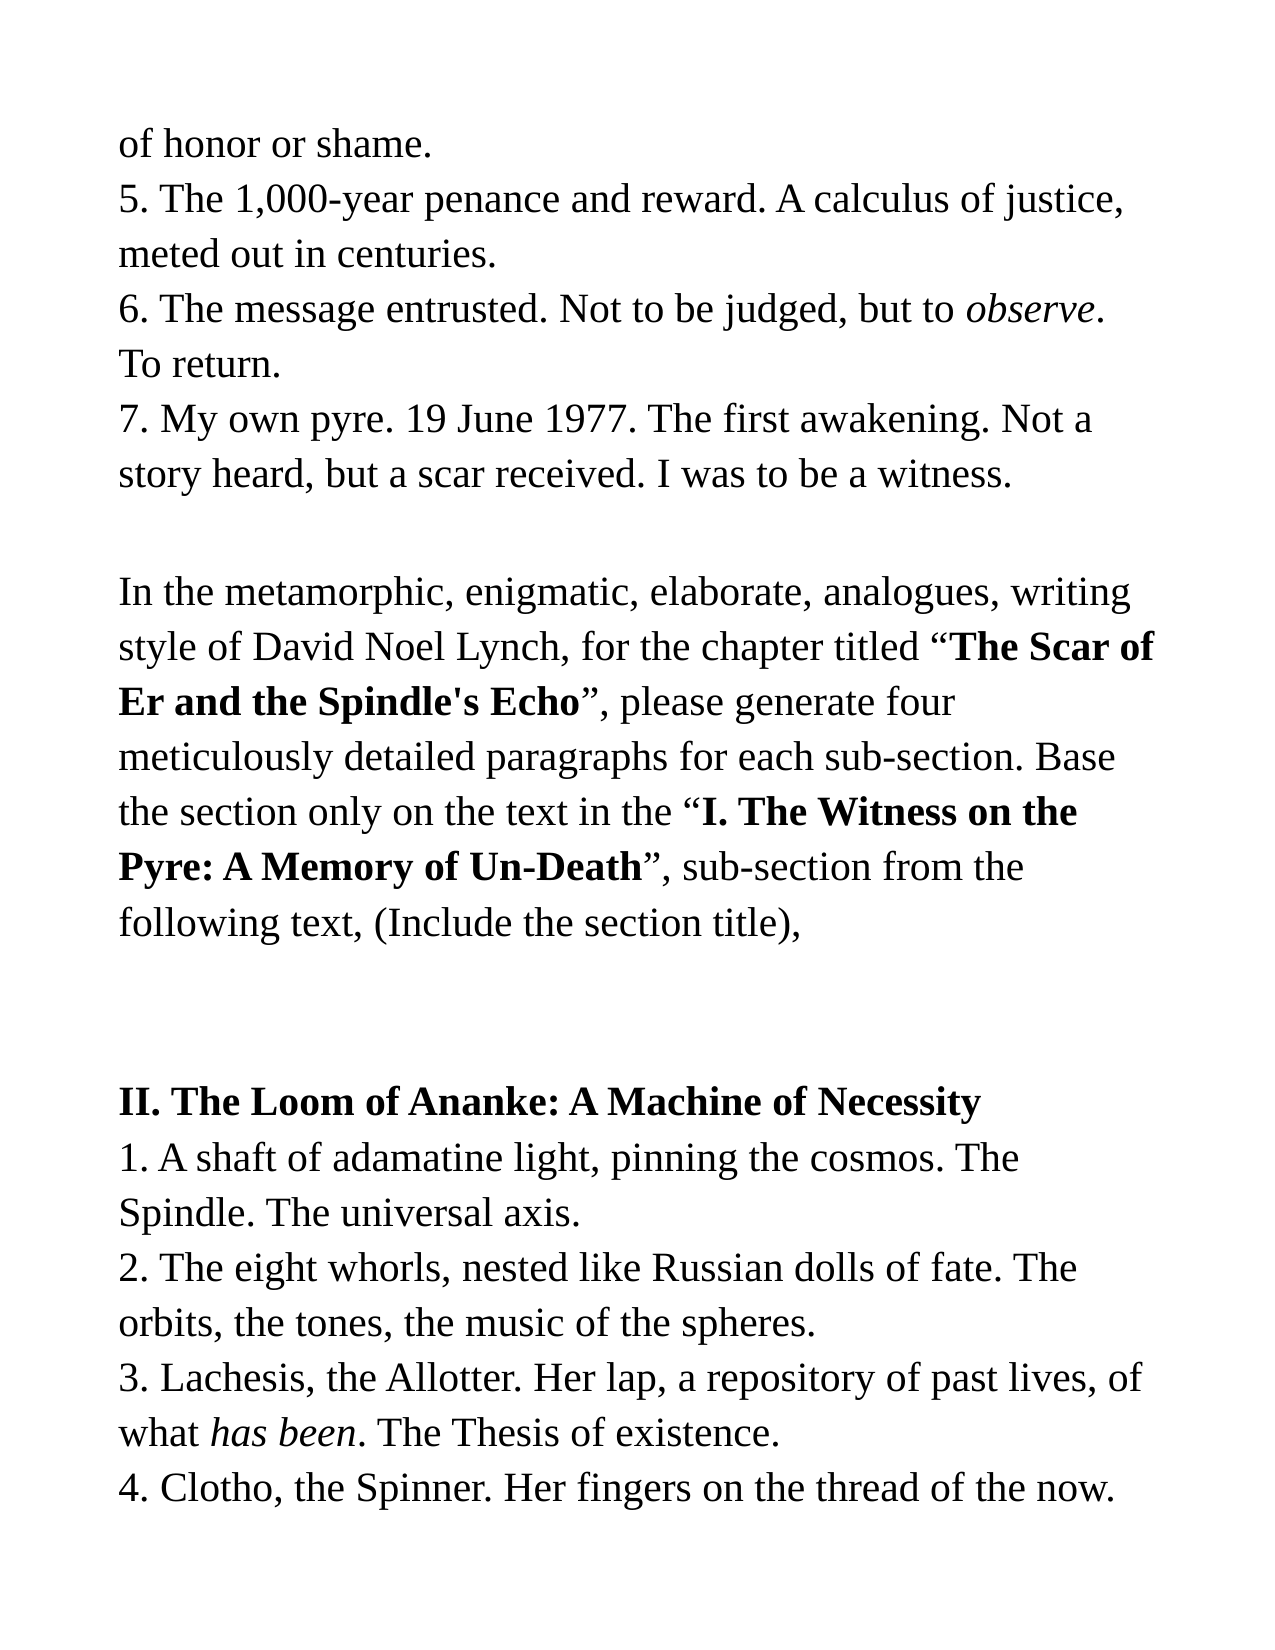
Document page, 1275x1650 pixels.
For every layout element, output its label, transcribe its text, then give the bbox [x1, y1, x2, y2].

subtitle In the metamorphic, enigmatic, elaborate, analogues, writing style of David Noel Lynch, for the chapter titled “The Scar of Er and the Spindle's Echo”, please generate four meticulously detailed paragraphs for each sub-section. Base the section only on the text in the “I. The Witness on the Pyre: A Memory of Un-Death”, sub-section from the following text, (Include the section title), [118, 566, 1157, 945]
text II. The Loom of Ananke: A Machine of Necessity 1. A shaft of adamatine light, pinning the cosmos. The Spindle. The universal axis. 2. The eight whorls, nested like Russian dolls of fate. The orbits, the tones, the music of the spheres. 3. Lachesis, the Allotter. Her lap, a repository of past lives, of what has been. The Thesis of existence. 4. Clotho, the Spinner. Her fingers on the thread of the now. [118, 967, 1157, 1511]
text of honor or shame. 5. The 1,000-year penance and reward. A calculus of justice, meted out in centuries. 6. The message entrusted. Not to be judged, but to observe. To return. 7. My own pyre. 19 June 1977. The first awakening. Not a story heard, but a scar received. I was to be a witness. [118, 118, 1157, 497]
